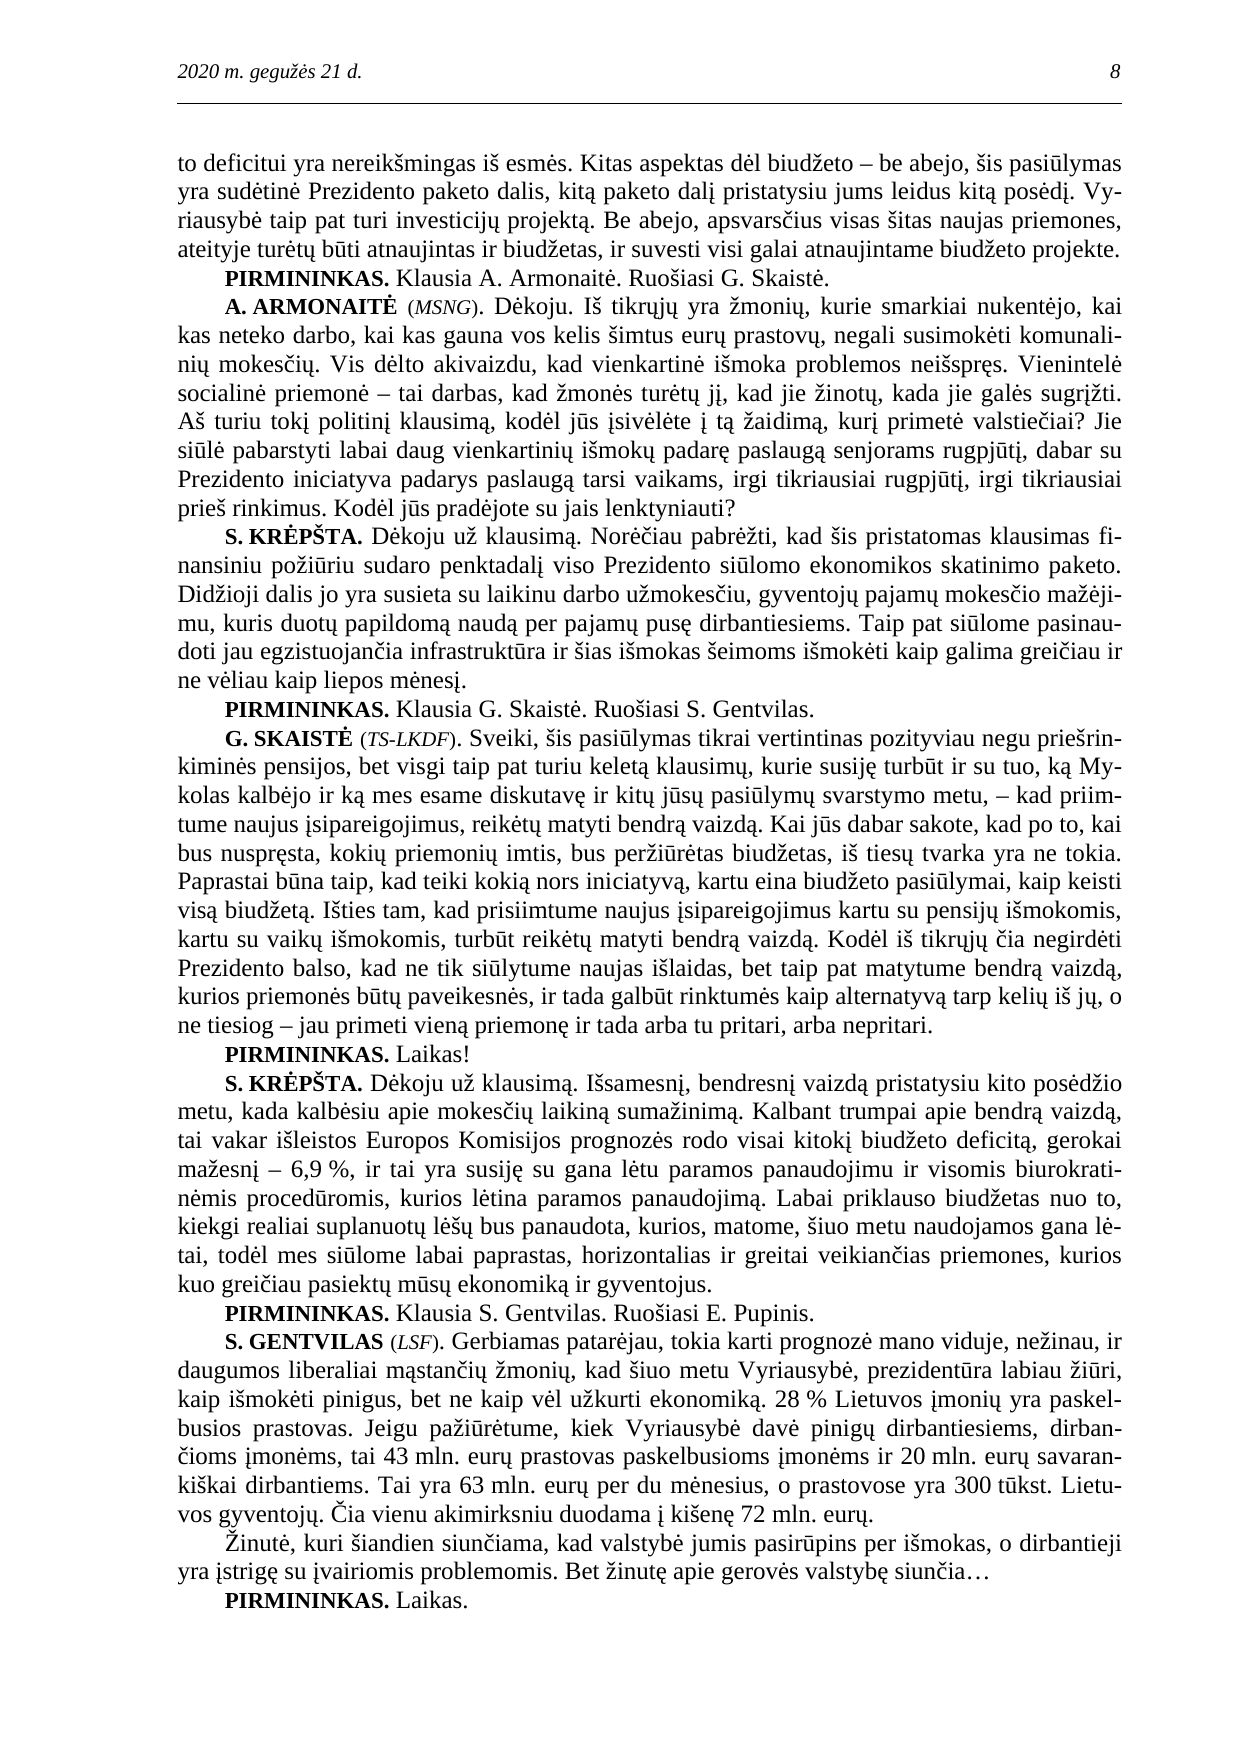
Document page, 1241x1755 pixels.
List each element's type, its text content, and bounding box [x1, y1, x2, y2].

text S. KRĖPŠTA. Dė­ko­ju už klau­si­mą. Iš­sa­mes­nį, ben­dres­nį vaiz­dą pri­sta­ty­siu ki­to po­sė­džio me­tu, ka­da kal­bė­siu apie mo­kes­čių lai­ki­ną su­ma­ži­ni­mą. Kal­bant trum­pai apie ben­drą vaiz­dą, tai va­kar iš­leis­tos Eu­ro­pos Ko­mi­si­jos prog­no­zės ro­do vi­sai ki­to­kį biu­dže­to de­fi­ci­tą, ge­ro­kai ma­žes­nį – 6,9 %, ir tai yra su­si­ję su ga­na lė­tu pa­ra­mos pa­nau­do­ji­mu ir vi­so­mis biu­ro­kra­ti­nėmis pro­ce­dū­ro­mis, ku­rios lė­ti­na pa­ra­mos pa­nau­do­ji­mą. La­bai pri­klau­so biu­dže­tas nuo to, kiekgi re­a­liai su­pla­nuo­tų lė­šų bus pa­nau­do­ta, ku­rios, ma­to­me, šiuo me­tu nau­do­ja­mos ga­na lė­tai, to­dėl mes siū­lo­me la­bai pa­pras­tas, ho­ri­zon­ta­lias ir grei­tai ­vei­kian­čias prie­mo­nes, ku­rios kuo grei­čiau pa­siek­tų mū­sų eko­no­mi­ką ir gy­ven­to­jus. [177, 1068, 1122, 1298]
text to de­fi­ci­tui yra ne­reikš­min­gas iš es­mės. Ki­tas as­pek­tas dėl biu­dže­to – be abe­jo, šis pa­siū­ly­mas yra su­dė­ti­nė Pre­zi­den­to pa­ke­to da­lis, ki­tą pa­ke­to da­lį pri­sta­ty­siu jums lei­dus ki­tą po­sė­dį. Vy­riau­sy­bė taip pat tu­ri in­ves­ti­ci­jų pro­jek­tą. Be abe­jo, ap­svars­čius vi­sas ši­tas nau­jas prie­mo­nes, at­ei­ty­je tu­rė­tų bū­ti at­nau­jin­tas ir biu­dže­tas, ir su­ves­ti vi­si ga­lai at­nau­jin­ta­me biu­dže­to pro­jek­te. [177, 148, 1122, 263]
text Ži­nu­tė, ku­ri šian­dien siun­čia­ma, kad vals­ty­bė ju­mis pa­si­rū­pins per iš­mo­kas, o dir­ban­tie­ji yra įstri­gę su įvai­rio­mis pro­ble­mo­mis. Bet ži­nu­tę apie ge­ro­vės vals­ty­bę siun­čia… [177, 1528, 1122, 1585]
text PIRMININKAS. Klau­sia A. Ar­mo­nai­tė. Ruo­šia­si G. Skais­tė. [177, 263, 1122, 291]
text G. SKAISTĖ (TS-LKDF). Svei­ki, šis pa­siū­ly­mas tik­rai ver­tin­ti­nas po­zi­ty­viau ne­gu prieš­rin­ki­mi­nės pen­si­jos, bet vis­gi taip pat tu­riu ke­le­tą klau­si­mų, ku­rie su­si­ję tur­būt ir su tuo, ką My­ko­las kal­bė­jo ir ką mes esa­me dis­ku­ta­vę ir ki­tų jū­sų pa­siū­ly­mų svars­ty­mo me­tu, – kad pri­im­tu­me nau­jus įsi­pa­rei­go­ji­mus, rei­kė­tų ma­ty­ti ben­drą vaiz­dą. Kai jūs da­bar sa­ko­te, kad po to, kai bus nu­spręs­ta, ko­kių prie­mo­nių im­tis, bus per­žiū­rė­tas biu­dže­tas, iš tie­sų tvar­ka yra ne to­kia. Pa­pras­tai bū­na taip, kad tei­ki ko­kią nors ini­cia­ty­vą, kar­tu ei­na biu­dže­to pa­siū­ly­mai, kaip keis­ti vi­są biu­dže­tą. Iš­ties tam, kad pri­si­im­tu­me nau­jus įsi­pa­rei­go­ji­mus kar­tu su pen­si­jų iš­mo­ko­mis, kar­tu su vai­kų iš­mo­ko­mis, tur­būt rei­kė­tų ma­ty­ti ben­drą vaiz­dą. Ko­dėl iš tik­rų­jų čia ne­gir­dė­ti Pre­zi­den­to bal­so, kad ne tik siū­ly­tu­me nau­jas iš­lai­das, bet taip pat ma­ty­tu­me ben­drą vaiz­dą, ku­rios prie­mo­nės bū­tų pa­vei­kes­nės, ir ta­da gal­būt rink­tu­mės kaip al­ter­na­ty­vą tarp ke­lių iš jų, o ne tie­siog – jau pri­me­ti vie­ną prie­mo­nę ir ta­da ar­ba tu pri­ta­ri, ar­ba ne­pri­ta­ri. [177, 723, 1122, 1039]
text S. KRĖPŠTA. Dė­ko­ju už klau­si­mą. No­rė­čiau pa­brėž­ti, kad šis pri­sta­to­mas klau­si­mas fi­nan­si­niu po­žiū­riu su­da­ro penk­ta­da­lį vi­so Pre­zi­den­to siū­lo­mo eko­no­mi­kos ska­ti­ni­mo pa­ke­to. Di­džio­ji da­lis jo yra su­sie­ta su lai­ki­nu dar­bo už­mo­kes­čiu, gy­ven­to­jų pa­ja­mų mo­kes­čio ma­žė­ji­mu, ku­ris duo­tų pa­pil­do­mą nau­dą per pa­ja­mų pu­sę dir­ban­tie­siems. Taip pat siū­lo­me pa­si­nau­do­ti jau eg­zis­tuo­jan­čia in­fra­struk­tū­ra ir šias iš­mo­kas šei­moms iš­mo­kė­ti kaip ga­li­ma grei­čiau ir ne vė­liau kaip lie­pos mė­ne­sį. [177, 521, 1122, 694]
text S. GENTVILAS (LSF). Ger­bia­mas pa­ta­rė­jau, to­kia kar­ti prog­no­zė ma­no vi­du­je, ne­ži­nau, ir dau­gu­mos li­be­ra­liai mąs­tan­čių žmo­nių, kad šiuo me­tu Vy­riau­sy­bė, pre­zi­den­tū­ra la­biau žiū­ri, kaip iš­mo­kė­ti pi­ni­gus, bet ne kaip vėl už­kur­ti eko­no­mi­ką. 28 % Lie­tu­vos įmo­nių yra pa­skel­bu­sios pra­sto­vas. Jei­gu pa­žiū­rė­tu­me, kiek Vy­riau­sy­bė da­vė pi­ni­gų dir­ban­tie­siems, dir­ban­čioms įmo­nėms, tai 43 mln. eu­rų pra­sto­vas pa­skel­bu­sioms įmo­nėms ir 20 mln. eu­rų sa­va­ran­kiš­kai dir­ban­tiems. Tai yra 63 mln. eu­rų per du mė­ne­sius, o pra­sto­vo­se yra 300 tūkst. Lie­tu­vos gy­ven­to­jų. Čia vie­nu aki­mirks­niu duo­da­ma į ki­še­nę 72 mln. eu­rų. [177, 1326, 1122, 1528]
text PIRMININKAS. Klau­sia S. Gent­vi­las. Ruo­šia­si E. Pu­pi­nis. [177, 1298, 1122, 1326]
text PIRMININKAS. Lai­kas. [177, 1585, 1122, 1614]
text PIRMININKAS. Klau­sia G. Skais­tė. Ruo­šia­si S. Gent­vi­las. [177, 694, 1122, 723]
text A. ARMONAITĖ (MSNG). Dė­ko­ju. Iš tik­rų­jų yra žmo­nių, ku­rie smar­kiai nu­ken­tė­jo, kai kas ne­te­ko dar­bo, kai kas gau­na vos ke­lis šim­tus eu­rų pra­sto­vų, ne­ga­li su­si­mo­kė­ti ko­mu­na­li­nių mo­kes­čių. Vis dėl­to aki­vaiz­du, kad vien­kar­ti­nė iš­mo­ka pro­ble­mos ne­iš­spręs. Vie­nin­te­lė so­cia­li­nė prie­mo­nė – tai dar­bas, kad žmo­nės tu­rė­tų jį, kad jie ži­no­tų, ka­da jie ga­lės su­grįž­ti. Aš tu­riu to­kį po­li­ti­nį klau­si­mą, ko­dėl jūs įsi­vė­lė­te į tą žai­di­mą, ku­rį pri­me­tė vals­tie­čiai? Jie siū­lė pa­bars­ty­ti la­bai daug vien­kar­ti­nių iš­mo­kų pa­da­rę pa­slau­gą sen­jo­rams rug­pjū­tį, da­bar su Pre­zi­den­to ini­cia­ty­va pa­da­rys pa­slau­gą tar­si vai­kams, ir­gi tik­riau­siai rug­pjū­tį, ir­gi tik­riau­siai prieš rin­ki­mus. Ko­dėl jūs pra­dė­jo­te su jais lenk­ty­niau­ti? [177, 291, 1122, 521]
text PIRMININKAS. Lai­kas! [177, 1039, 1122, 1068]
